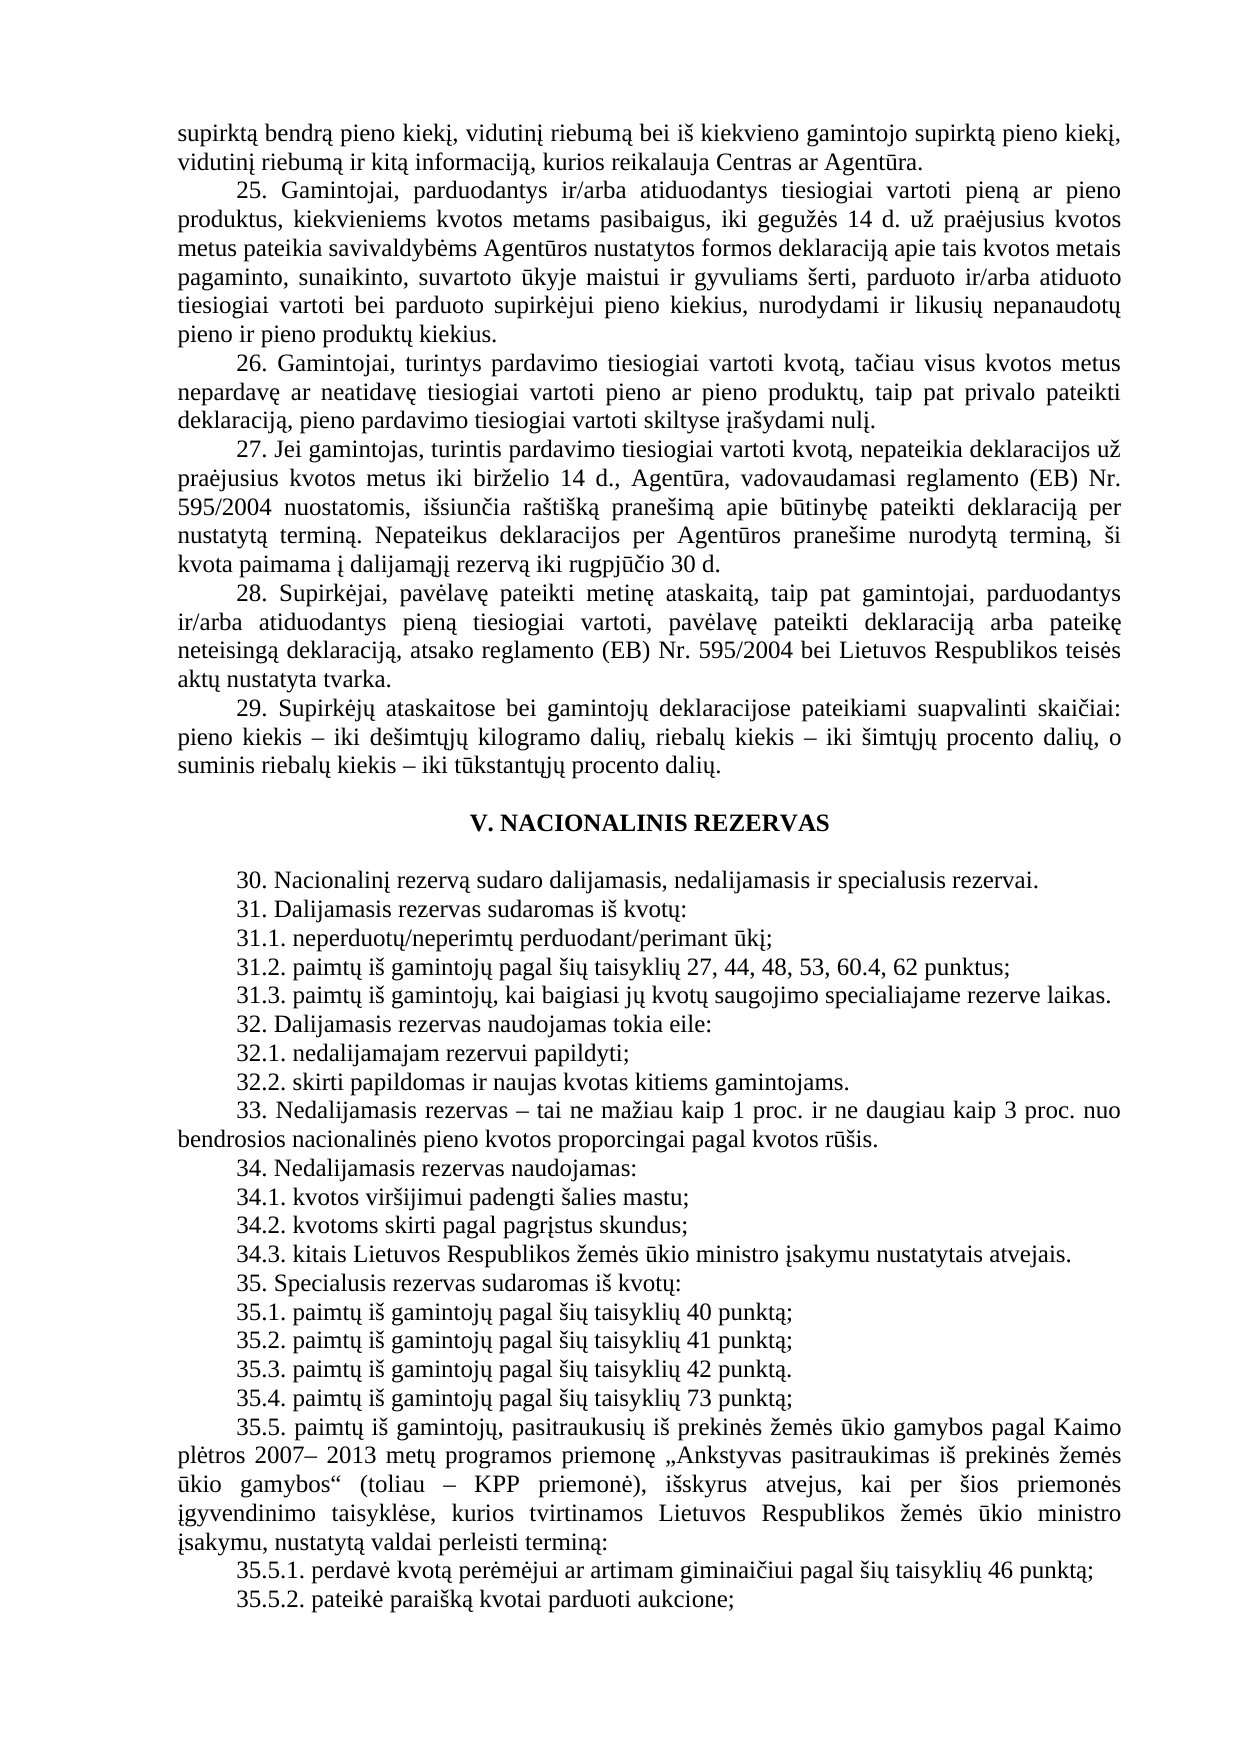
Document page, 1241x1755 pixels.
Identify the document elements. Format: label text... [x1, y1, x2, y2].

text 30. Nacionalinį rezervą sudaro dalijamasis, nedalijamasis ir specialusis rezervai. [177, 866, 1122, 894]
text 27. Jei gamintojas, turintis pardavimo tiesiogiai vartoti kvotą, nepateikia deklaracijos už praėjusius kvotos metus iki birželio 14 d., Agentūra, vadovaudamasi reglamento (EB) Nr. 595/2004 nuostatomis, išsiunčia raštišką pranešimą apie būtinybę pateikti deklaraciją per nustatytą terminą. Nepateikus deklaracijos per Agentūros pranešime nurodytą terminą, ši kvota paimama į dalijamąjį rezervą iki rugpjūčio 30 d. [177, 434, 1122, 578]
text V. NACIONALINIS REZERVAS [177, 808, 1122, 837]
text supirktą bendrą pieno kiekį, vidutinį riebumą bei iš kiekvieno gamintojo supirktą pieno kiekį, vidutinį riebumą ir kitą informaciją, kurios reikalauja Centras ar Agentūra. [177, 118, 1122, 176]
text 31.2. paimtų iš gamintojų pagal šių taisyklių 27, 44, 48, 53, 60.4, 62 punktus; [177, 952, 1122, 981]
text 34. Nedalijamasis rezervas naudojamas: [177, 1153, 1122, 1182]
text 35.5.2. pateikė paraišką kvotai parduoti aukcione; [177, 1584, 1122, 1613]
text 35.5.1. perdavė kvotą perėmėjui ar artimam giminaičiui pagal šių taisyklių 46 punktą; [177, 1556, 1122, 1584]
text 35.2. paimtų iš gamintojų pagal šių taisyklių 41 punktą; [177, 1326, 1122, 1354]
text 29. Supirkėjų ataskaitose bei gamintojų deklaracijose pateikiami suapvalinti skaičiai: pieno kiekis – iki dešimtųjų kilogramo dalių, riebalų kiekis – iki šimtųjų procento dalių, o suminis riebalų kiekis – iki tūkstantųjų procento dalių. [177, 693, 1122, 779]
text 35.3. paimtų iš gamintojų pagal šių taisyklių 42 punktą. [177, 1354, 1122, 1383]
text 31.3. paimtų iš gamintojų, kai baigiasi jų kvotų saugojimo specialiajame rezerve laikas. [177, 981, 1122, 1009]
text 35.4. paimtų iš gamintojų pagal šių taisyklių 73 punktą; [177, 1383, 1122, 1412]
text 35.5. paimtų iš gamintojų, pasitraukusių iš prekinės žemės ūkio gamybos pagal Kaimo plėtros 2007– 2013 metų programos priemonę „Ankstyvas pasitraukimas iš prekinės žemės ūkio gamybos“ (toliau – KPP priemonė), išskyrus atvejus, kai per šios priemonės įgyvendinimo taisyklėse, kurios tvirtinamos Lietuvos Respublikos žemės ūkio ministro įsakymu, nustatytą valdai perleisti terminą: [177, 1412, 1122, 1556]
text 32. Dalijamasis rezervas naudojamas tokia eile: [177, 1009, 1122, 1038]
text 32.1. nedalijamajam rezervui papildyti; [177, 1038, 1122, 1067]
text 34.2. kvotoms skirti pagal pagrįstus skundus; [177, 1211, 1122, 1239]
text 26. Gamintojai, turintys pardavimo tiesiogiai vartoti kvotą, tačiau visus kvotos metus nepardavę ar neatidavę tiesiogiai vartoti pieno ar pieno produktų, taip pat privalo pateikti deklaraciją, pieno pardavimo tiesiogiai vartoti skiltyse įrašydami nulį. [177, 348, 1122, 434]
text 31. Dalijamasis rezervas sudaromas iš kvotų: [177, 894, 1122, 923]
text 35.1. paimtų iš gamintojų pagal šių taisyklių 40 punktą; [177, 1297, 1122, 1326]
text 34.1. kvotos viršijimui padengti šalies mastu; [177, 1182, 1122, 1211]
text 31.1. neperduotų/neperimtų perduodant/perimant ūkį; [177, 923, 1122, 952]
text 35. Specialusis rezervas sudaromas iš kvotų: [177, 1268, 1122, 1297]
text 34.3. kitais Lietuvos Respublikos žemės ūkio ministro įsakymu nustatytais atvejais. [177, 1239, 1122, 1268]
text 28. Supirkėjai, pavėlavę pateikti metinę ataskaitą, taip pat gamintojai, parduodantys ir/arba atiduodantys pieną tiesiogiai vartoti, pavėlavę pateikti deklaraciją arba pateikę neteisingą deklaraciją, atsako reglamento (EB) Nr. 595/2004 bei Lietuvos Respublikos teisės aktų nustatyta tvarka. [177, 578, 1122, 693]
text 25. Gamintojai, parduodantys ir/arba atiduodantys tiesiogiai vartoti pieną ar pieno produktus, kiekvieniems kvotos metams pasibaigus, iki gegužės 14 d. už praėjusius kvotos metus pateikia savivaldybėms Agentūros nustatytos formos deklaraciją apie tais kvotos metais pagaminto, sunaikinto, suvartoto ūkyje maistui ir gyvuliams šerti, parduoto ir/arba atiduoto tiesiogiai vartoti bei parduoto supirkėjui pieno kiekius, nurodydami ir likusių nepanaudotų pieno ir pieno produktų kiekius. [177, 176, 1122, 348]
text 33. Nedalijamasis rezervas – tai ne mažiau kaip 1 proc. ir ne daugiau kaip 3 proc. nuo bendrosios nacionalinės pieno kvotos proporcingai pagal kvotos rūšis. [177, 1096, 1122, 1153]
text 32.2. skirti papildomas ir naujas kvotas kitiems gamintojams. [177, 1067, 1122, 1096]
